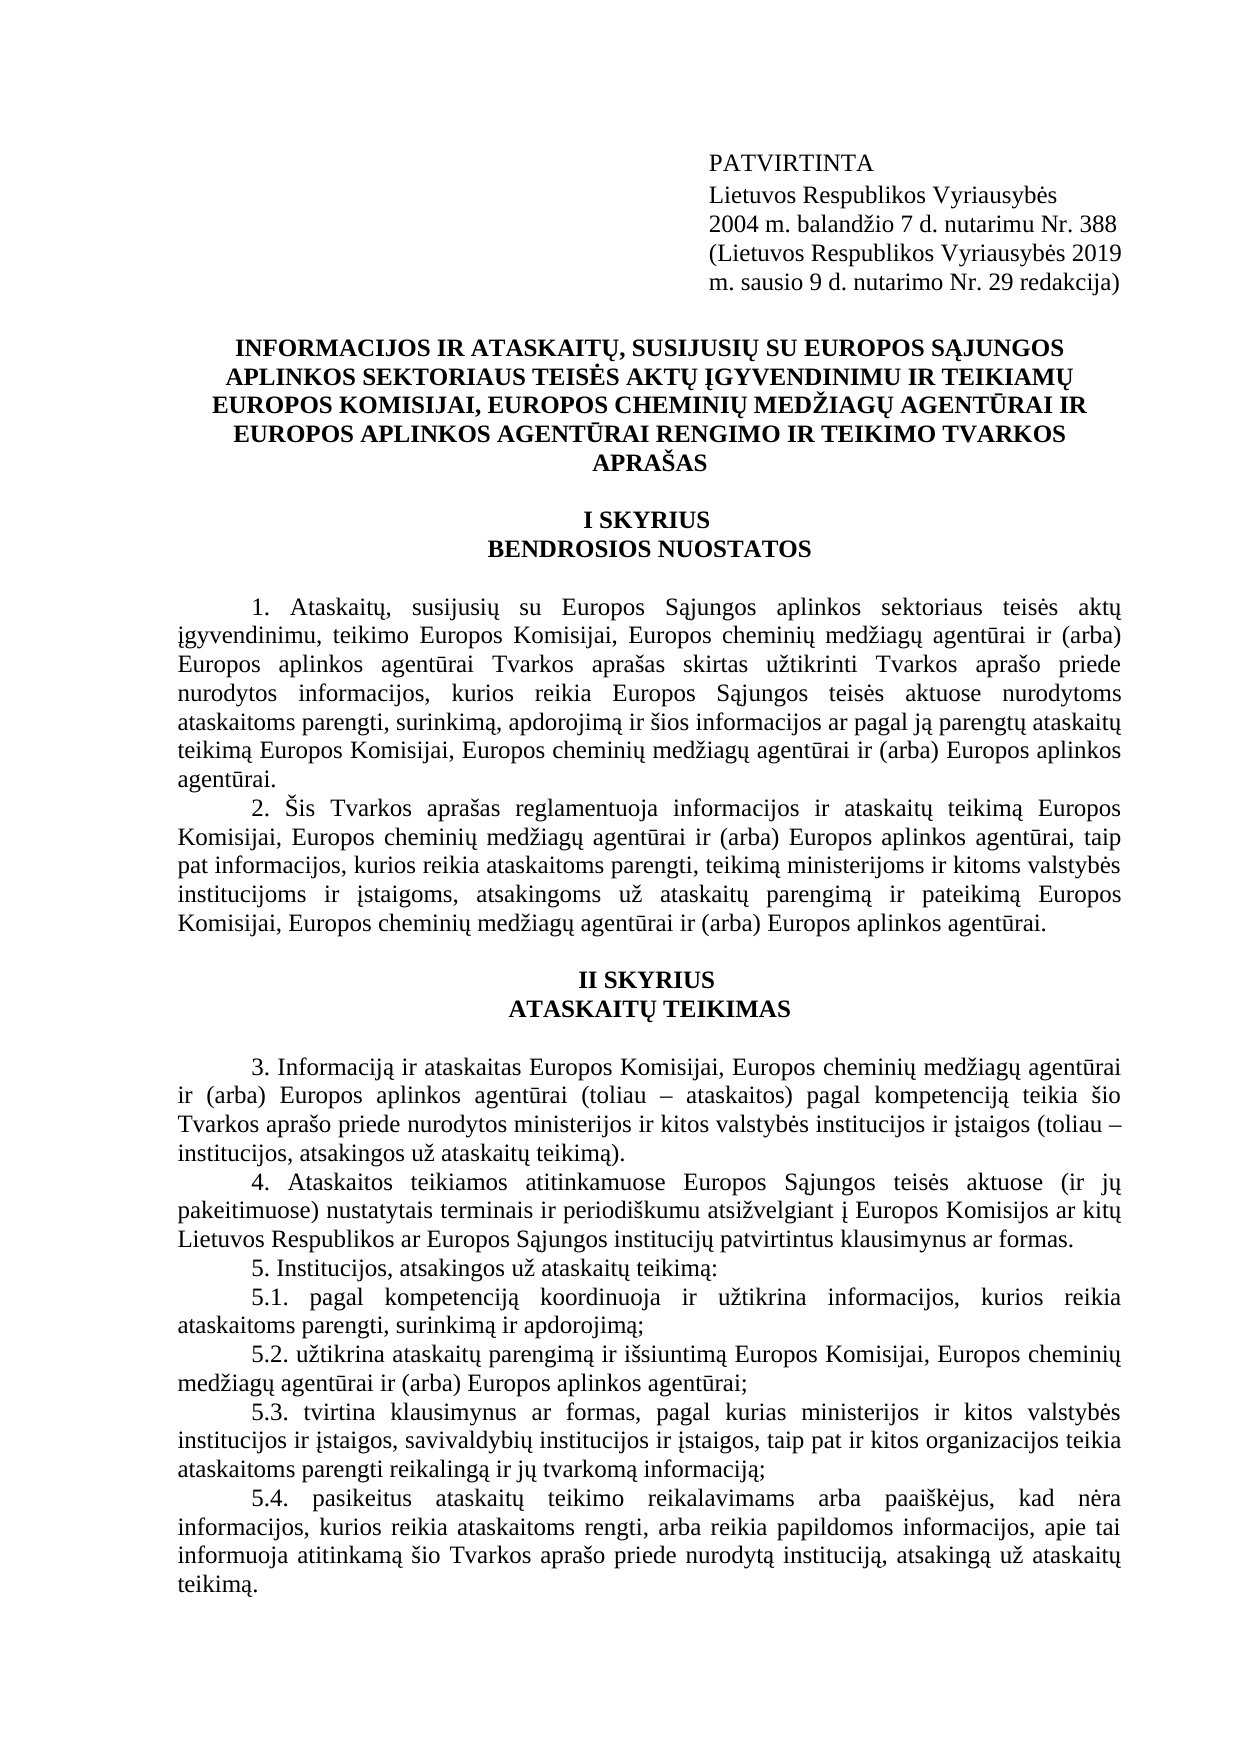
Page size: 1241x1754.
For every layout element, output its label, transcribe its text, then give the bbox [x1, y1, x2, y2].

text I SKYRIUS [177, 506, 1122, 534]
text 5. Institucijos, atsakingos už ataskaitų teikimą: [177, 1253, 1122, 1282]
text 5.2. užtikrina ataskaitų parengimą ir išsiuntimą Europos Komisijai, Europos cheminių medžiagų agentūrai ir (arba) Europos aplinkos agentūrai; [177, 1339, 1122, 1397]
text 2004 m. balandžio 7 d. nutarimu Nr. 388 (Lietuvos Respublikos Vyriausybės 2019 m. sausio 9 d. nutarimo Nr. 29 redakcija) [709, 209, 1122, 296]
text 5.3. tvirtina klausimynus ar formas, pagal kurias ministerijos ir kitos valstybės institucijos ir įstaigos, savivaldybių institucijos ir įstaigos, taip pat ir kitos organizacijos teikia ataskaitoms parengti reikalingą ir jų tvarkomą informaciją; [177, 1397, 1122, 1483]
text PATVIRTINTA [574, 148, 1122, 176]
text 2. Šis Tvarkos aprašas reglamentuoja informacijos ir ataskaitų teikimą Europos Komisijai, Europos cheminių medžiagų agentūrai ir (arba) Europos aplinkos agentūrai, taip pat informacijos, kurios reikia ataskaitoms parengti, teikimą ministerijoms ir kitoms valstybės institucijoms ir įstaigoms, atsakingoms už ataskaitų parengimą ir pateikimą Europos Komisijai, Europos cheminių medžiagų agentūrai ir (arba) Europos aplinkos agentūrai. [177, 793, 1122, 937]
text 1. Ataskaitų, susijusių su Europos Sąjungos aplinkos sektoriaus teisės aktų įgyvendinimu, teikimo Europos Komisijai, Europos cheminių medžiagų agentūrai ir (arba) Europos aplinkos agentūrai Tvarkos aprašas skirtas užtikrinti Tvarkos aprašo priede nurodytos informacijos, kurios reikia Europos Sąjungos teisės aktuose nurodytoms ataskaitoms parengti, surinkimą, apdorojimą ir šios informacijos ar pagal ją parengtų ataskaitų teikimą Europos Komisijai, Europos cheminių medžiagų agentūrai ir (arba) Europos aplinkos agentūrai. [177, 592, 1122, 793]
text 4. Ataskaitos teikiamos atitinkamuose Europos Sąjungos teisės aktuose (ir jų pakeitimuose) nustatytais terminais ir periodiškumu atsižvelgiant į Europos Komisijos ar kitų Lietuvos Respublikos ar Europos Sąjungos institucijų patvirtintus klausimynus ar formas. [177, 1167, 1122, 1253]
text 5.4. pasikeitus ataskaitų teikimo reikalavimams arba paaiškėjus, kad nėra informacijos, kurios reikia ataskaitoms rengti, arba reikia papildomos informacijos, apie tai informuoja atitinkamą šio Tvarkos aprašo priede nurodytą instituciją, atsakingą už ataskaitų teikimą. [177, 1483, 1122, 1598]
text ATASKAITŲ TEIKIMAS [177, 994, 1122, 1023]
text II SKYRIUS [177, 966, 1122, 994]
text INFORMACIJOS IR ATASKAITŲ, SUSIJUSIŲ SU EUROPOS SĄJUNGOS APLINKOS SEKTORIAUS TEISĖS AKTŲ ĮGYVENDINIMU IR TEIKIAMŲ EUROPOS KOMISIJAI, EUROPOS CHEMINIŲ MEDŽIAGŲ AGENTŪRAI IR EUROPOS APLINKOS AGENTŪRAI RENGIMO IR TEIKIMO TVARKOS APRAŠAS [177, 333, 1122, 477]
text 3. Informaciją ir ataskaitas Europos Komisijai, Europos cheminių medžiagų agentūrai ir (arba) Europos aplinkos agentūrai (toliau – ataskaitos) pagal kompetenciją teikia šio Tvarkos aprašo priede nurodytos ministerijos ir kitos valstybės institucijos ir įstaigos (toliau – institucijos, atsakingos už ataskaitų teikimą). [177, 1052, 1122, 1167]
text BENDROSIOS NUOSTATOS [177, 534, 1122, 563]
text 5.1. pagal kompetenciją koordinuoja ir užtikrina informacijos, kurios reikia ataskaitoms parengti, surinkimą ir apdorojimą; [177, 1282, 1122, 1339]
text Lietuvos Respublikos Vyriausybės [177, 181, 1122, 209]
